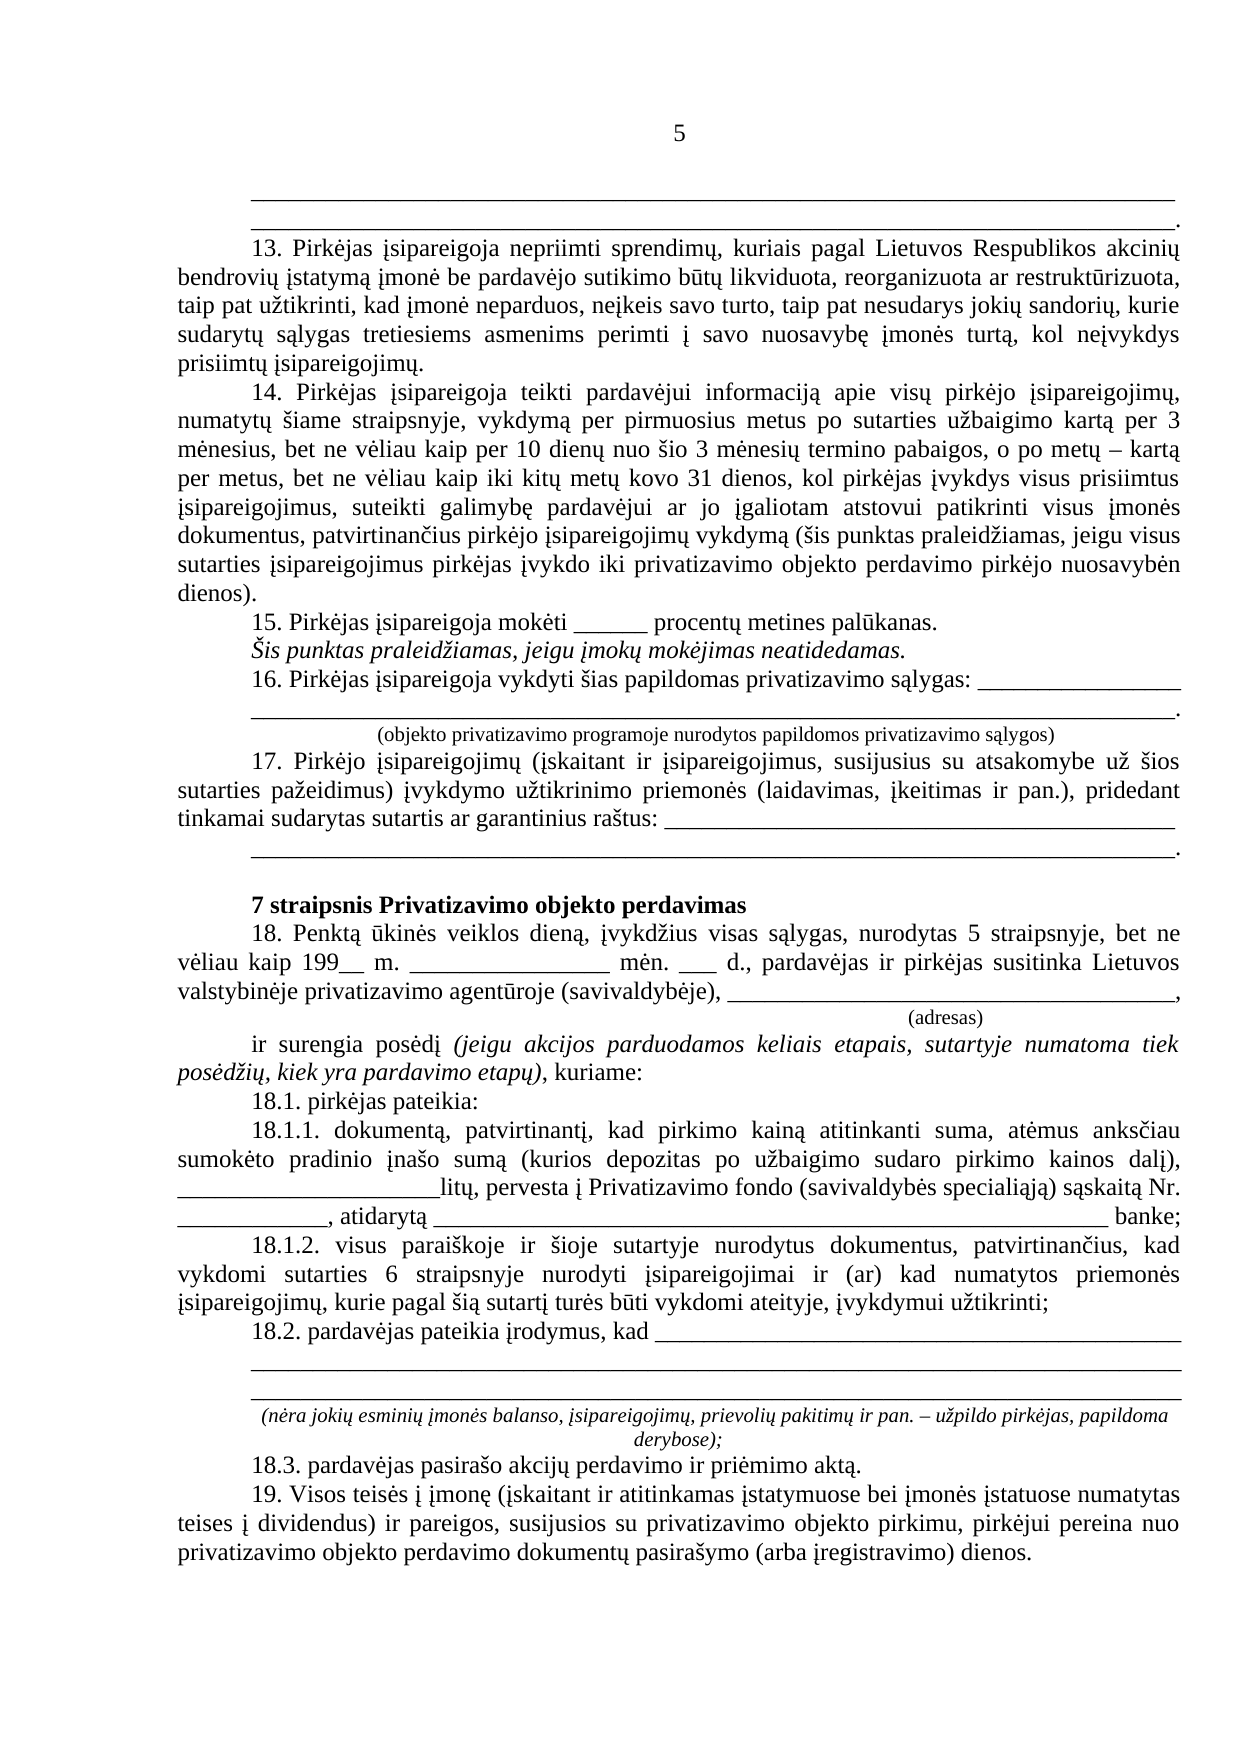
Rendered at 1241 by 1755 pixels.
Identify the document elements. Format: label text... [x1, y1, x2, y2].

text . [177, 693, 1181, 722]
text . [177, 204, 1181, 233]
text 18.1.1. dokumentą, patvirtinantį, kad pirkimo kainą atitinkanti suma, atėmus anksčiau sumokėto pradinio įnašo sumą (kurios depozitas po užbaigimo sudaro pirkimo kainos dalį), _____________________litų, pervesta į Privatizavimo fondo (savivaldybės specialiąją) sąskaitą Nr. ____________, atidarytą banke; [177, 1115, 1181, 1230]
text 7 straipsnis Privatizavimo objekto perdavimas [177, 890, 1181, 918]
text Šis punktas praleidžiamas, jeigu įmokų mokėjimas neatidedamas. [177, 636, 1181, 664]
text 18.3. pardavėjas pasirašo akcijų perdavimo ir priėmimo aktą. [177, 1451, 1181, 1479]
text 18.1.2. visus paraiškoje ir šioje sutartyje nurodytus dokumentus, patvirtinančius, kad vykdomi sutarties 6 straipsnyje nurodyti įsipareigojimai ir (ar) kad numatytos priemonės įsipareigojimų, kurie pagal šią sutartį turės būti vykdomi ateityje, įvykdymui užtikrinti; [177, 1230, 1181, 1316]
text 15. Pirkėjas įsipareigoja mokėti procentų metines palūkanas. [177, 607, 1181, 636]
text ir surengia posėdį (jeigu akcijos parduodamos keliais etapais, sutartyje numatoma tiek posėdžių, kiek yra pardavimo etapų), kuriame: [177, 1029, 1181, 1086]
text 16. Pirkėjas įsipareigoja vykdyti šias papildomas privatizavimo sąlygas: [177, 664, 1181, 693]
text 18. Penktą ūkinės veiklos dieną, įvykdžius visas sąlygas, nurodytas 5 straipsnyje, bet ne vėliau kaip 199__ m. ________________ mėn. ___ d., pardavėjas ir pirkėjas susitinka Lietuvos valstybinėje privatizavimo agentūroje (savivaldybėje), , [177, 918, 1181, 1005]
text 18.2. pardavėjas pateikia įrodymus, kad [177, 1316, 1181, 1345]
text 13. Pirkėjas įsipareigoja nepriimti sprendimų, kuriais pagal Lietuvos Respublikos akcinių bendrovių įstatymą įmonė be pardavėjo sutikimo būtų likviduota, reorganizuota ar restruktūrizuota, taip pat užtikrinti, kad įmonė neparduos, neįkeis savo turto, taip pat nesudarys jokių sandorių, kurie sudarytų sąlygas tretiesiems asmenims perimti į savo nuosavybę įmonės turtą, kol neįvykdys prisiimtų įsipareigojimų. [177, 233, 1181, 377]
text 14. Pirkėjas įsipareigoja teikti pardavėjui informaciją apie visų pirkėjo įsipareigojimų, numatytų šiame straipsnyje, vykdymą per pirmuosius metus po sutarties užbaigimo kartą per 3 mėnesius, bet ne vėliau kaip per 10 dienų nuo šio 3 mėnesių termino pabaigos, o po metų – kartą per metus, bet ne vėliau kaip iki kitų metų kovo 31 dienos, kol pirkėjas įvykdys visus prisiimtus įsipareigojimus, suteikti galimybę pardavėjui ar jo įgaliotam atstovui patikrinti visus įmonės dokumentus, patvirtinančius pirkėjo įsipareigojimų vykdymą (šis punktas praleidžiamas, jeigu visus sutarties įsipareigojimus pirkėjas įvykdo iki privatizavimo objekto perdavimo pirkėjo nuosavybėn dienos). [177, 377, 1181, 607]
text (objekto privatizavimo programoje nurodytos papildomos privatizavimo sąlygos) [177, 722, 1181, 746]
text (adresas) [177, 1005, 1181, 1029]
text (nėra jokių esminių įmonės balanso, įsipareigojimų, prievolių pakitimų ir pan. – užpildo pirkėjas, papildoma derybose); [177, 1402, 1181, 1451]
text . [177, 832, 1181, 861]
text 18.1. pirkėjas pateikia: [177, 1086, 1181, 1115]
text 17. Pirkėjo įsipareigojimų (įskaitant ir įsipareigojimus, susijusius su atsakomybe už šios sutarties pažeidimus) įvykdymo užtikrinimo priemonės (laidavimas, įkeitimas ir pan.), pridedant tinkamai sudarytas sutartis ar garantinius raštus: [177, 746, 1181, 832]
text 19. Visos teisės į įmonę (įskaitant ir atitinkamas įstatymuose bei įmonės įstatuose numatytas teises į dividendus) ir pareigos, susijusios su privatizavimo objekto pirkimu, pirkėjui pereina nuo privatizavimo objekto perdavimo dokumentų pasirašymo (arba įregistravimo) dienos. [177, 1479, 1181, 1566]
